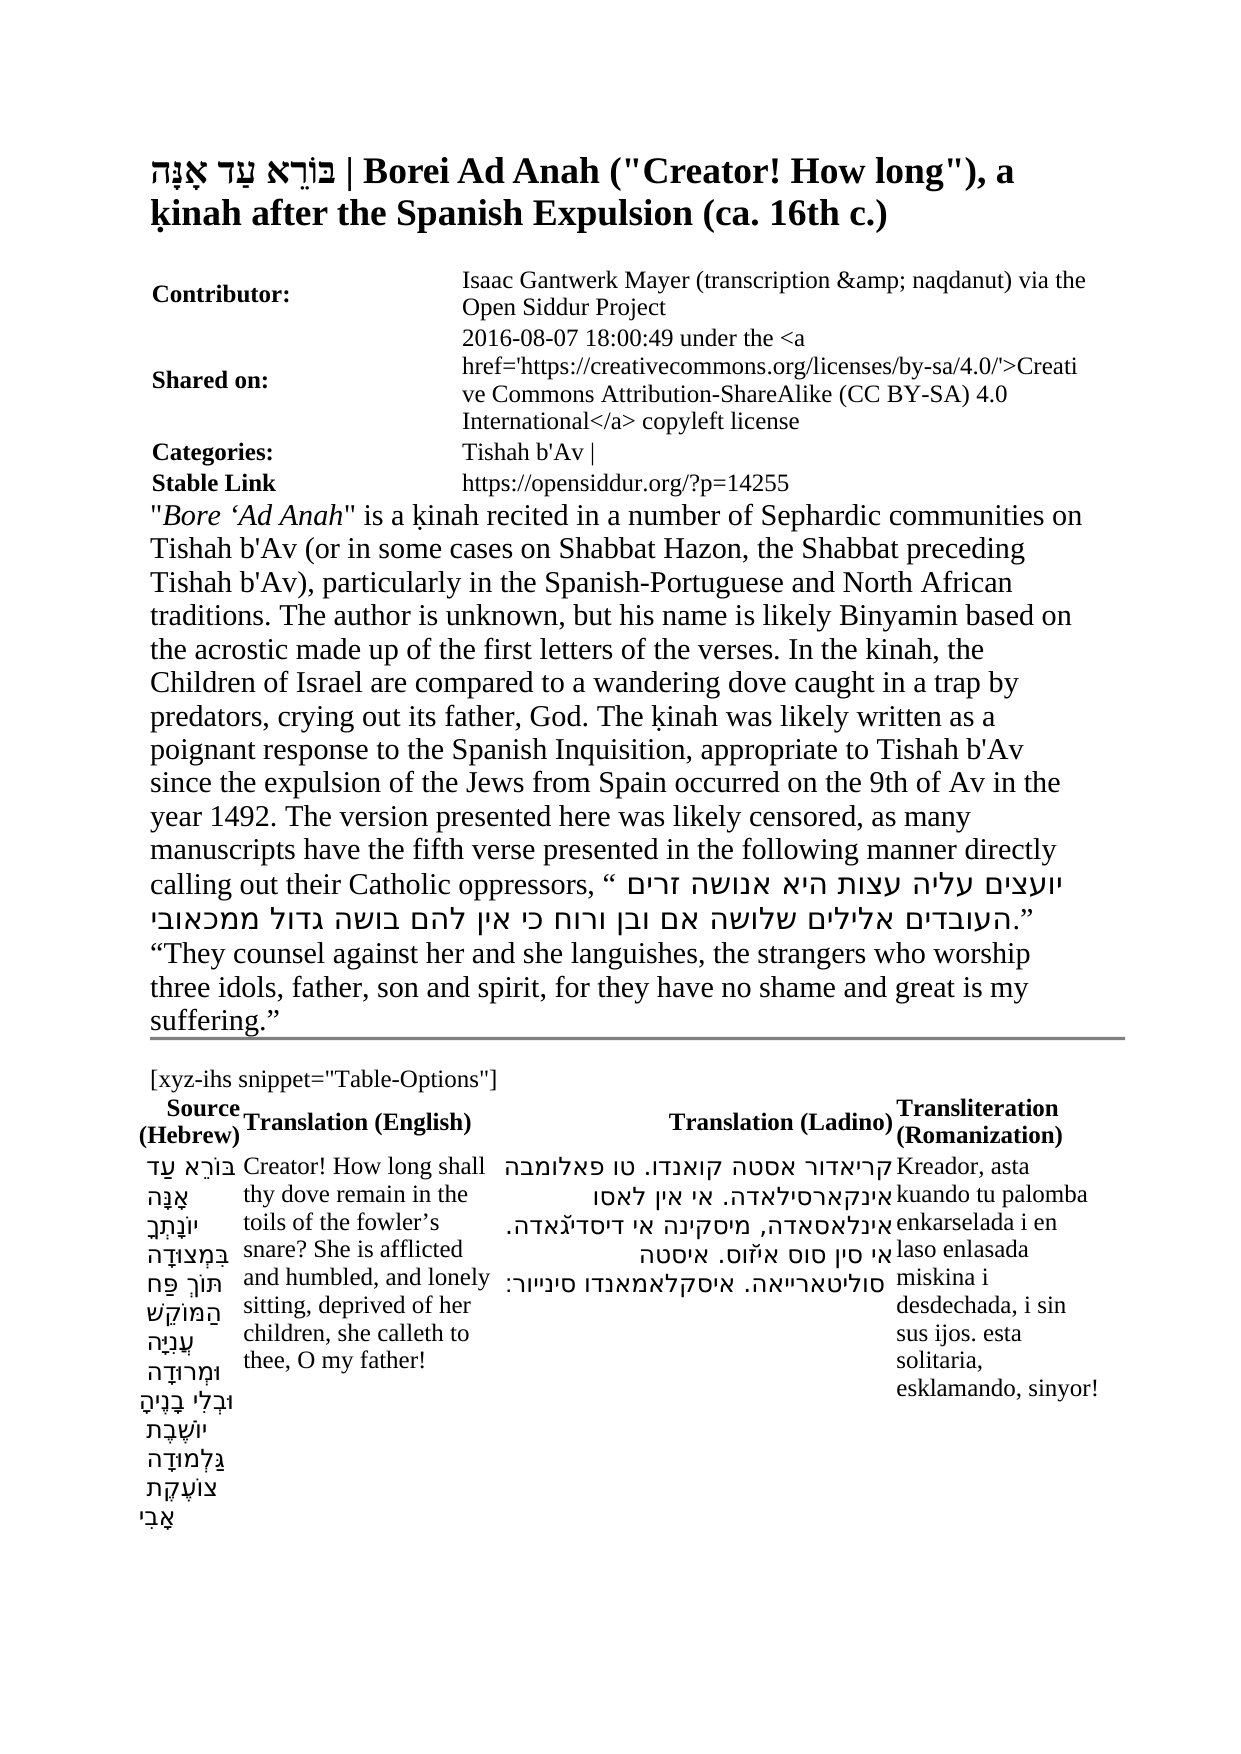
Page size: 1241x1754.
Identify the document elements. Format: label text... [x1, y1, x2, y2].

table_cell Tishah b'Av | [460, 437, 1090, 468]
table_cell https://opensiddur.org/?p=14255 [460, 468, 1090, 498]
table_cell קריאדור אסטה קואנדו. טו פאלומבה אינקארסילאדה. אי אין לאסו אינלאסאדה, מיסקינה אי דיסדיגﬞאדה. אי סין סוס איזﬞוס. איסטה סוליטארייאה. איסקלאמאנדו סינייור׃ [497, 1151, 894, 1533]
subtitle בּוֹרֵא עַד אָנָּה | Borei Ad Anah ("Creator! How long"), a ḳinah after the Spanish Expulsion (ca. 16th c.) [150, 150, 1090, 233]
table_cell 2016-08-07 18:00:49 under the <a href='https://creativecommons.org/licenses/by-sa/4.0/'>Creative Commons Attribution-ShareAlike (CC BY-SA) 4.0 International</a> copyleft license [460, 323, 1090, 437]
table_header Transliteration (Romanization) [895, 1093, 1104, 1151]
text [xyz-ihs snippet="Table-Options"] [150, 1065, 1090, 1092]
table_header Contributor: [150, 264, 460, 323]
table_header Translation (English) [241, 1093, 497, 1151]
table_cell בּוֹרֵא עַד אָנָּה יוֹנָתְךָ בִּמְצוּדָה תּוֹךְ פַּח הַמּוֹקֵשׁ עֲנִיָּה וּמְרוּדָה וּבְלִי בָנֶיהָ יוֹשֶׁבֶת גַּלְמוּדָה צוֹעֶקֶת אָבִי [137, 1151, 241, 1533]
table_cell Stable Link [150, 468, 460, 498]
table_header Translation (Ladino) [497, 1093, 894, 1151]
table_cell Kreador, asta kuando tu palomba enkarselada i en laso enlasada miskina i desdechada, i sin sus ijos. esta solitaria, esklamando, sinyor! [895, 1151, 1104, 1533]
table_header Isaac Gantwerk Mayer (transcription &amp; naqdanut) via the Open Siddur Project [460, 264, 1090, 323]
text "Bore ‘Ad Anah" is a ḳinah recited in a number of Sephardic communities on Tishah b'Av (or in some cases on Shabbat Hazon, the Shabbat preceding Tishah b'Av), particularly in the Spanish-Portuguese and North African traditions. The author is unknown, but his name is likely Binyamin based on the acrostic made up of the first letters of the verses. In the kinah, the Children of Israel are compared to a wandering dove caught in a trap by predators, crying out its father, God. The ḳinah was likely written as a poignant response to the Spanish Inquisition, appropriate to Tishah b'Av since the expulsion of the Jews from Spain occurred on the 9th of Av in the year 1492. The version presented here was likely censored, as many manuscripts have the fifth verse presented in the following manner directly calling out their Catholic oppressors, “יועצים עליה עצות היא אנושה זרים העובדים אלילים שלושה אם ובן ורוח כי אין להם בושה גדול ממכאובי.” “They counsel against her and she languishes, the strangers who worship three idols, father, son and spirit, for they have no shame and great is my suffering.” [150, 498, 1090, 1036]
table_cell Creator! How long shall thy dove remain in the toils of the fowler’s snare? She is afflicted and humbled, and lonely sitting, deprived of her children, she calleth to thee, O my father! [241, 1151, 497, 1533]
table_header Source (Hebrew) [137, 1093, 241, 1151]
table_cell Shared on: [150, 323, 460, 437]
table_cell Categories: [150, 437, 460, 468]
